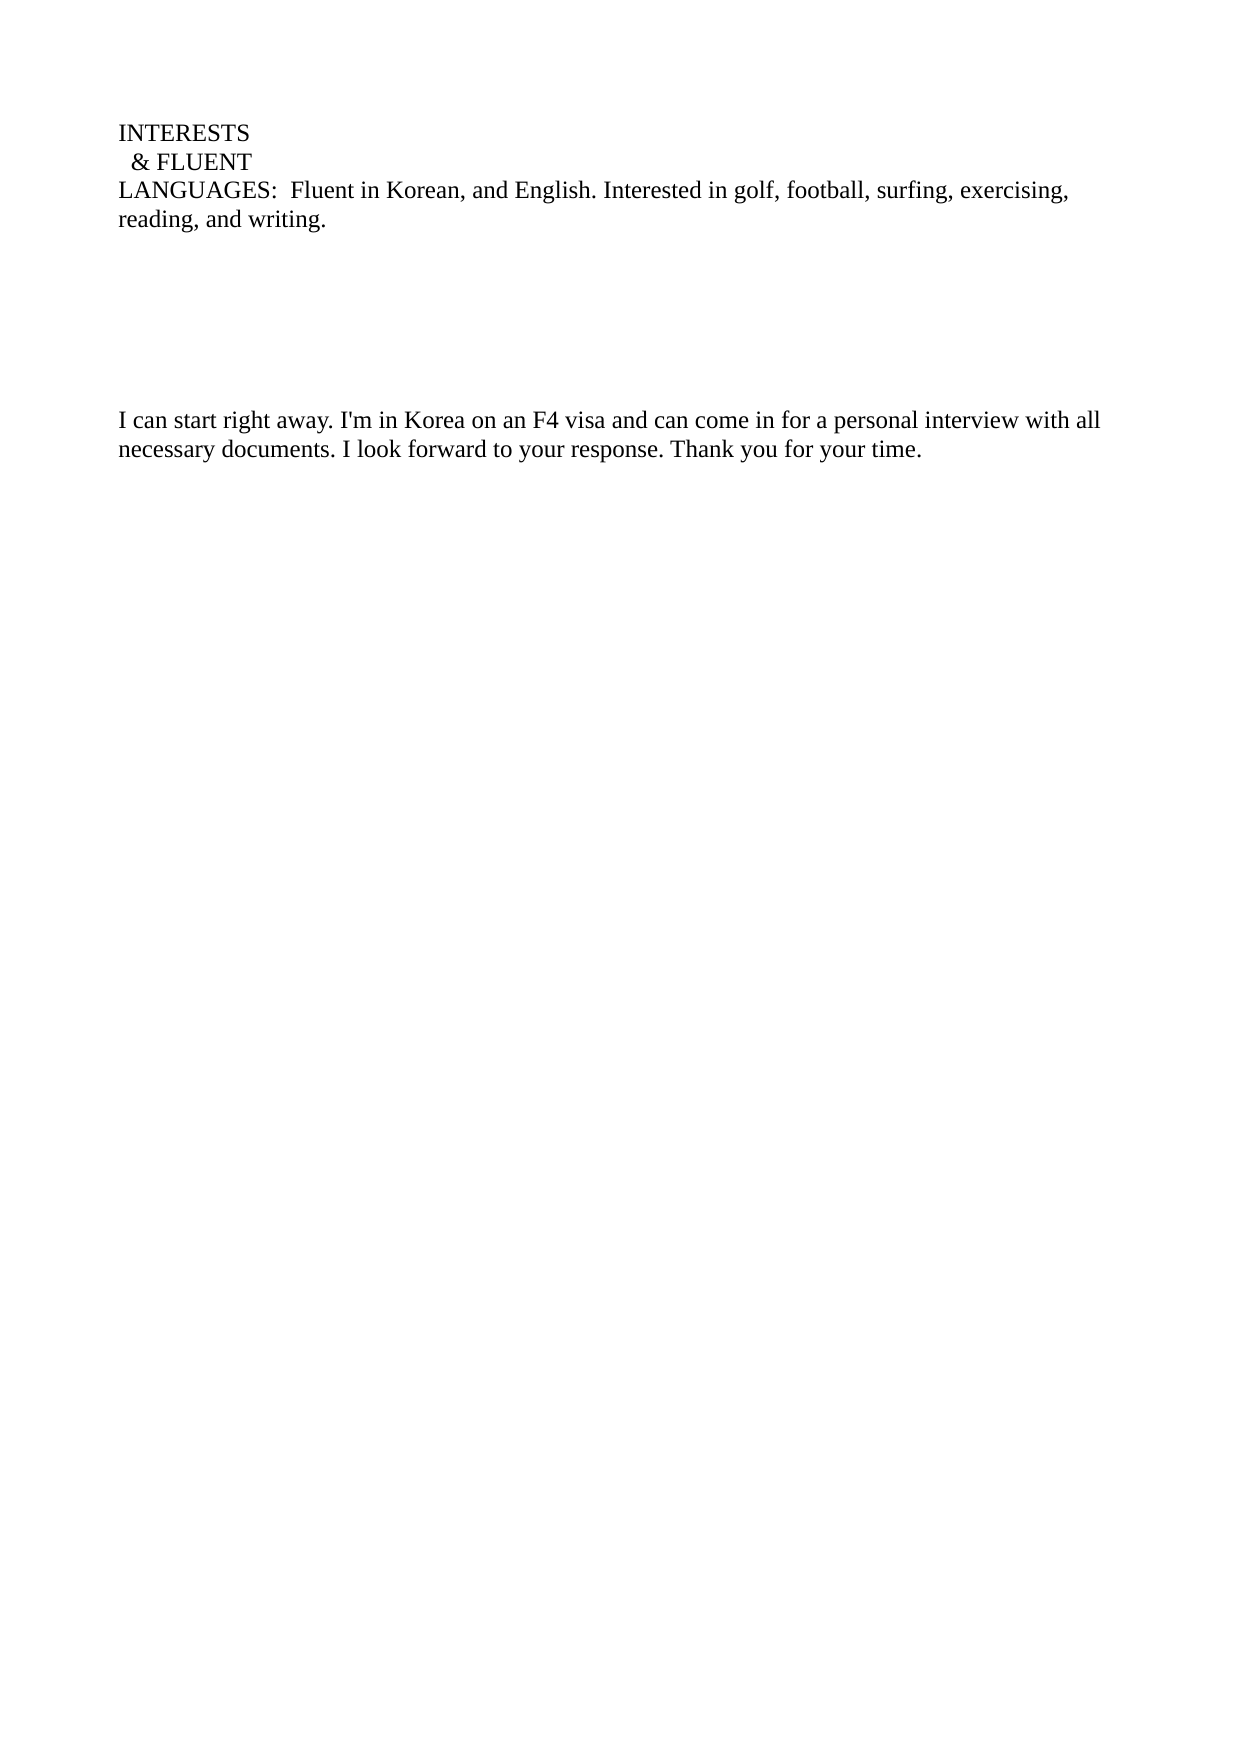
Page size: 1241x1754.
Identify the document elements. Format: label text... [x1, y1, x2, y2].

text & FLUENT [118, 147, 1122, 176]
text I can start right away. I'm in Korea on an F4 visa and can come in for a personal interview with all necessary documents. I look forward to your response. Thank you for your time. [118, 406, 1122, 463]
text LANGUAGES: Fluent in Korean, and English. Interested in golf, football, surfing, exercising, reading, and writing. [118, 176, 1122, 233]
text INTERESTS [118, 118, 1122, 147]
